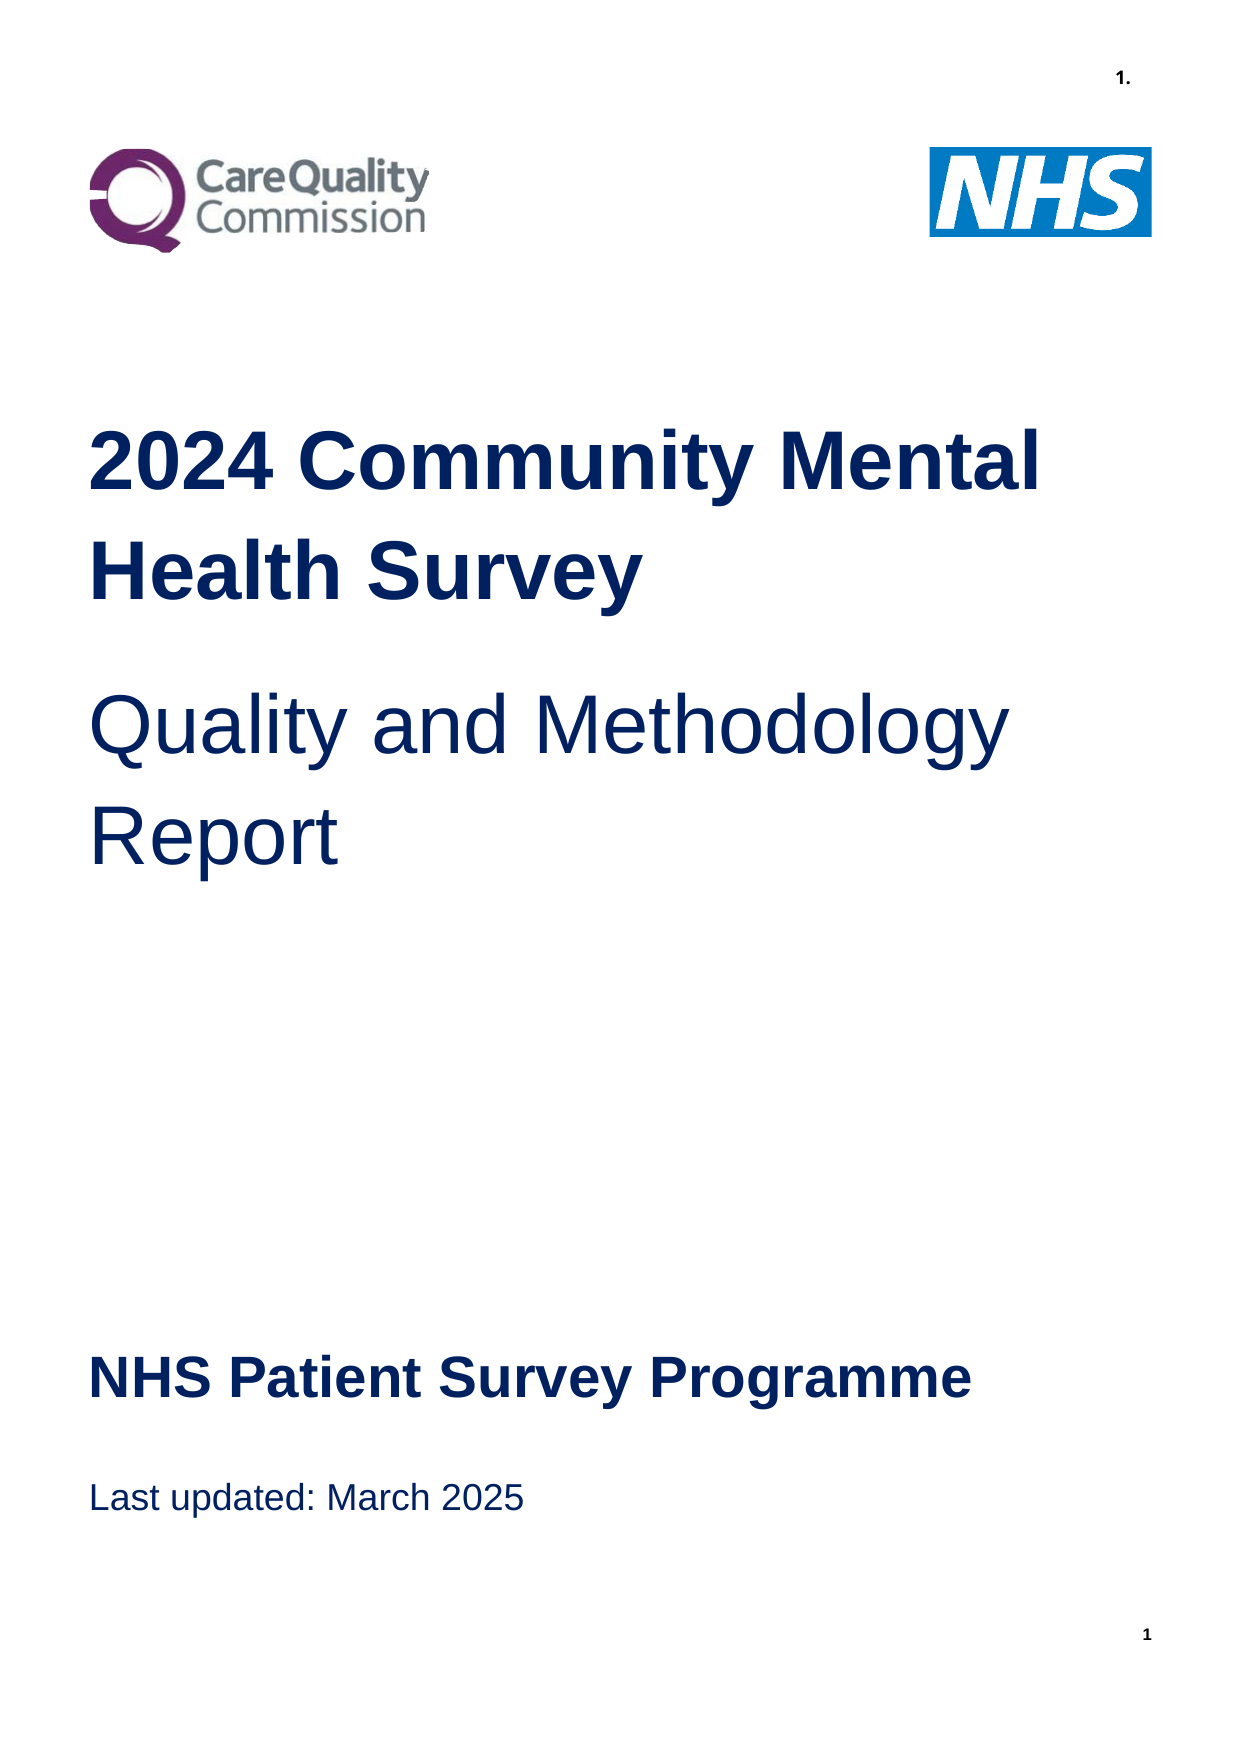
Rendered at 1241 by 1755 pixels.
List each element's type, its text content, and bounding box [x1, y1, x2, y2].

text Last updated: March 2025 [89, 1475, 1152, 1518]
text 2024 Community Mental Health Survey [89, 411, 1152, 617]
text NHS Patient Survey Programme [89, 1342, 1152, 1409]
text Quality and Methodology Report [89, 676, 1152, 882]
